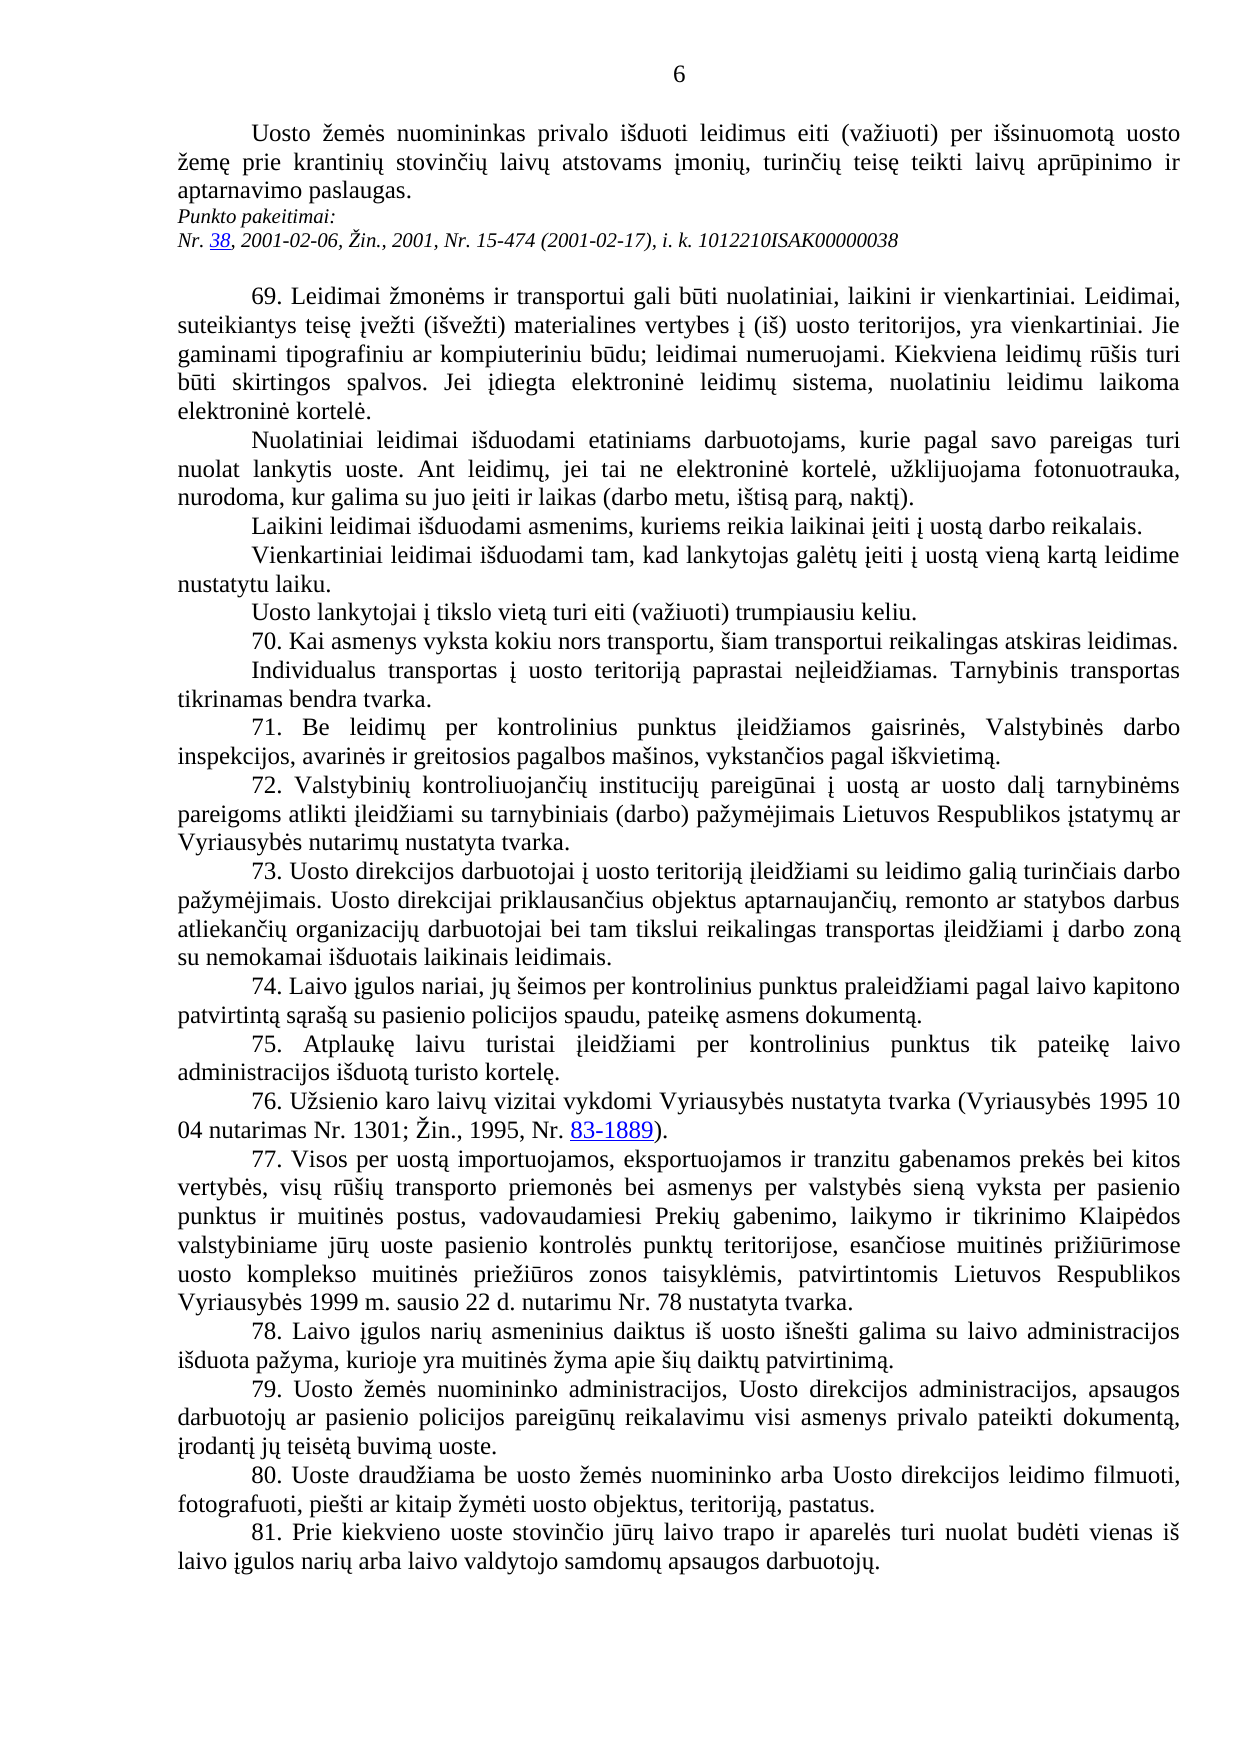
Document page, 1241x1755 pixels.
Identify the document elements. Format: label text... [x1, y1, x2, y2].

text Nr. 38, 2001-02-06, Žin., 2001, Nr. 15-474 (2001-02-17), i. k. 1012210ISAK00000038 [177, 228, 1181, 252]
text 80. Uoste draudžiama be uosto žemės nuomininko arba Uosto direkcijos leidimo filmuoti, fotografuoti, piešti ar kitaip žymėti uosto objektus, teritoriją, pastatus. [177, 1460, 1181, 1517]
text Laikini leidimai išduodami asmenims, kuriems reikia laikinai įeiti į uostą darbo reikalais. [177, 511, 1181, 540]
text 79. Uosto žemės nuomininko administracijos, Uosto direkcijos administracijos, apsaugos darbuotojų ar pasienio policijos pareigūnų reikalavimu visi asmenys privalo pateikti dokumentą, įrodantį jų teisėtą buvimą uoste. [177, 1374, 1181, 1460]
text 71. Be leidimų per kontrolinius punktus įleidžiamos gaisrinės, Valstybinės darbo inspekcijos, avarinės ir greitosios pagalbos mašinos, vykstančios pagal iškvietimą. [177, 712, 1181, 770]
text 69. Leidimai žmonėms ir transportui gali būti nuolatiniai, laikini ir vienkartiniai. Leidimai, suteikiantys teisę įvežti (išvežti) materialines vertybes į (iš) uosto teritorijos, yra vienkartiniai. Jie gaminami tipografiniu ar kompiuteriniu būdu; leidimai numeruojami. Kiekviena leidimų rūšis turi būti skirtingos spalvos. Jei įdiegta elektroninė leidimų sistema, nuolatiniu leidimu laikoma elektroninė kortelė. [177, 281, 1181, 425]
text Individualus transportas į uosto teritoriją paprastai neįleidžiamas. Tarnybinis transportas tikrinamas bendra tvarka. [177, 655, 1181, 712]
text 72. Valstybinių kontroliuojančių institucijų pareigūnai į uostą ar uosto dalį tarnybinėms pareigoms atlikti įleidžiami su tarnybiniais (darbo) pažymėjimais Lietuvos Respublikos įstatymų ar Vyriausybės nutarimų nustatyta tvarka. [177, 770, 1181, 856]
text Vienkartiniai leidimai išduodami tam, kad lankytojas galėtų įeiti į uostą vieną kartą leidime nustatytu laiku. [177, 540, 1181, 597]
text 75. Atplaukę laivu turistai įleidžiami per kontrolinius punktus tik pateikę laivo administracijos išduotą turisto kortelę. [177, 1029, 1181, 1086]
text Uosto lankytojai į tikslo vietą turi eiti (važiuoti) trumpiausiu keliu. [177, 597, 1181, 626]
text 77. Visos per uostą importuojamos, eksportuojamos ir tranzitu gabenamos prekės bei kitos vertybės, visų rūšių transporto priemonės bei asmenys per valstybės sieną vyksta per pasienio punktus ir muitinės postus, vadovaudamiesi Prekių gabenimo, laikymo ir tikrinimo Klaipėdos valstybiniame jūrų uoste pasienio kontrolės punktų teritorijose, esančiose muitinės prižiūrimose uosto komplekso muitinės priežiūros zonos taisyklėmis, patvirtintomis Lietuvos Respublikos Vyriausybės 1999 m. sausio 22 d. nutarimu Nr. 78 nustatyta tvarka. [177, 1144, 1181, 1316]
text Nuolatiniai leidimai išduodami etatiniams darbuotojams, kurie pagal savo pareigas turi nuolat lankytis uoste. Ant leidimų, jei tai ne elektroninė kortelė, užklijuojama fotonuotrauka, nurodoma, kur galima su juo įeiti ir laikas (darbo metu, ištisą parą, naktį). [177, 425, 1181, 511]
text Uosto žemės nuomininkas privalo išduoti leidimus eiti (važiuoti) per išsinuomotą uosto žemę prie krantinių stovinčių laivų atstovams įmonių, turinčių teisę teikti laivų aprūpinimo ir aptarnavimo paslaugas. [177, 118, 1181, 204]
text 70. Kai asmenys vyksta kokiu nors transportu, šiam transportui reikalingas atskiras leidimas. [177, 626, 1181, 655]
text 74. Laivo įgulos nariai, jų šeimos per kontrolinius punktus praleidžiami pagal laivo kapitono patvirtintą sąrašą su pasienio policijos spaudu, pateikę asmens dokumentą. [177, 971, 1181, 1029]
text 78. Laivo įgulos narių asmeninius daiktus iš uosto išnešti galima su laivo administracijos išduota pažyma, kurioje yra muitinės žyma apie šių daiktų patvirtinimą. [177, 1316, 1181, 1374]
text Punkto pakeitimai: [177, 204, 1181, 228]
text 73. Uosto direkcijos darbuotojai į uosto teritoriją įleidžiami su leidimo galią turinčiais darbo pažymėjimais. Uosto direkcijai priklausančius objektus aptarnaujančių, remonto ar statybos darbus atliekančių organizacijų darbuotojai bei tam tikslui reikalingas transportas įleidžiami į darbo zoną su nemokamai išduotais laikinais leidimais. [177, 856, 1181, 971]
text 81. Prie kiekvieno uoste stovinčio jūrų laivo trapo ir aparelės turi nuolat budėti vienas iš laivo įgulos narių arba laivo valdytojo samdomų apsaugos darbuotojų. [177, 1517, 1181, 1575]
text 76. Užsienio karo laivų vizitai vykdomi Vyriausybės nustatyta tvarka (Vyriausybės 1995 10 04 nutarimas Nr. 1301; Žin., 1995, Nr. 83-1889). [177, 1086, 1181, 1144]
